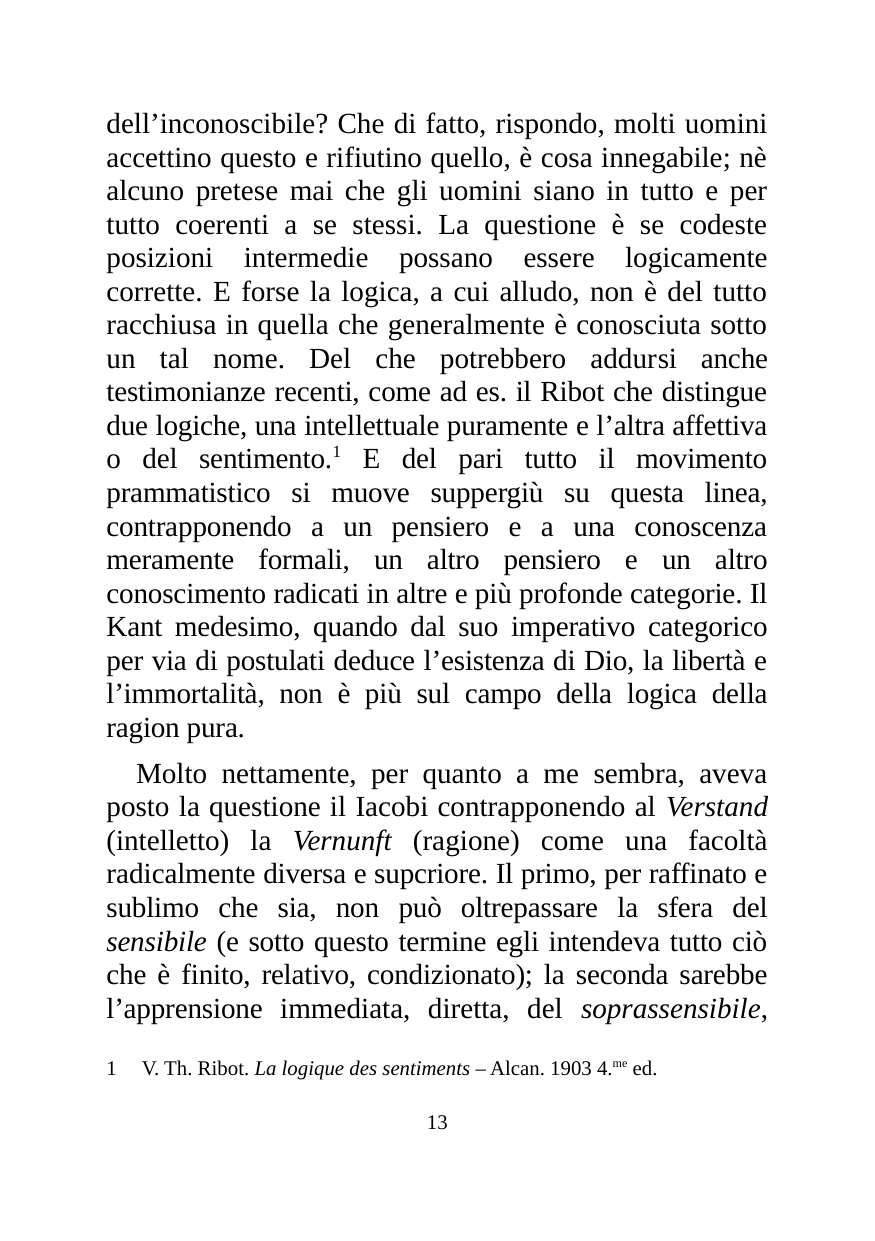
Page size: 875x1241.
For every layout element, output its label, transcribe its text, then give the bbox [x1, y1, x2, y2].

text dell’inconoscibile? Che di fatto, rispondo, molti uomini accettino questo e rifiutino quello, è cosa innegabile; nè alcuno pretese mai che gli uomini siano in tutto e per tutto coerenti a se stessi. La questione è se codeste posizioni intermedie possano essere logicamente corrette. E forse la logica, a cui alludo, non è del tutto racchiusa in quella che generalmente è conosciuta sotto un tal nome. Del che potrebbero addursi anche testimonianze recenti, come ad es. il Ribot che distingue due logiche, una intellettuale puramente e l’altra affettiva o del sentimento. E del pari tutto il movimento prammatistico si muove suppergiù su questa linea, contrapponendo a un pensiero e a una conoscenza meramente formali, un altro pensiero e un altro conoscimento radicati in altre e più profonde categorie. Il Kant medesimo, quando dal suo imperativo categorico per via di postulati deduce l’esistenza di Dio, la libertà e l’immortalità, non è più sul campo della logica della ragion pura. [106, 106, 768, 743]
text V. Th. Ribot. La logique des sentiments – Alcan. 1903 4.me ed. [106, 1056, 768, 1080]
text Molto nettamente, per quanto a me sembra, aveva posto la questione il Iacobi contrapponendo al Verstand (intelletto) la Vernunft (ragione) come una facoltà radicalmente diversa e supcriore. Il primo, per raffinato e sublimo che sia, non può oltrepassare la sfera del sensibile (e sotto questo termine egli intendeva tutto ciò che è finito, relativo, condizionato); la seconda sarebbe l’apprensione immediata, diretta, del soprassensibile, [106, 756, 768, 1024]
